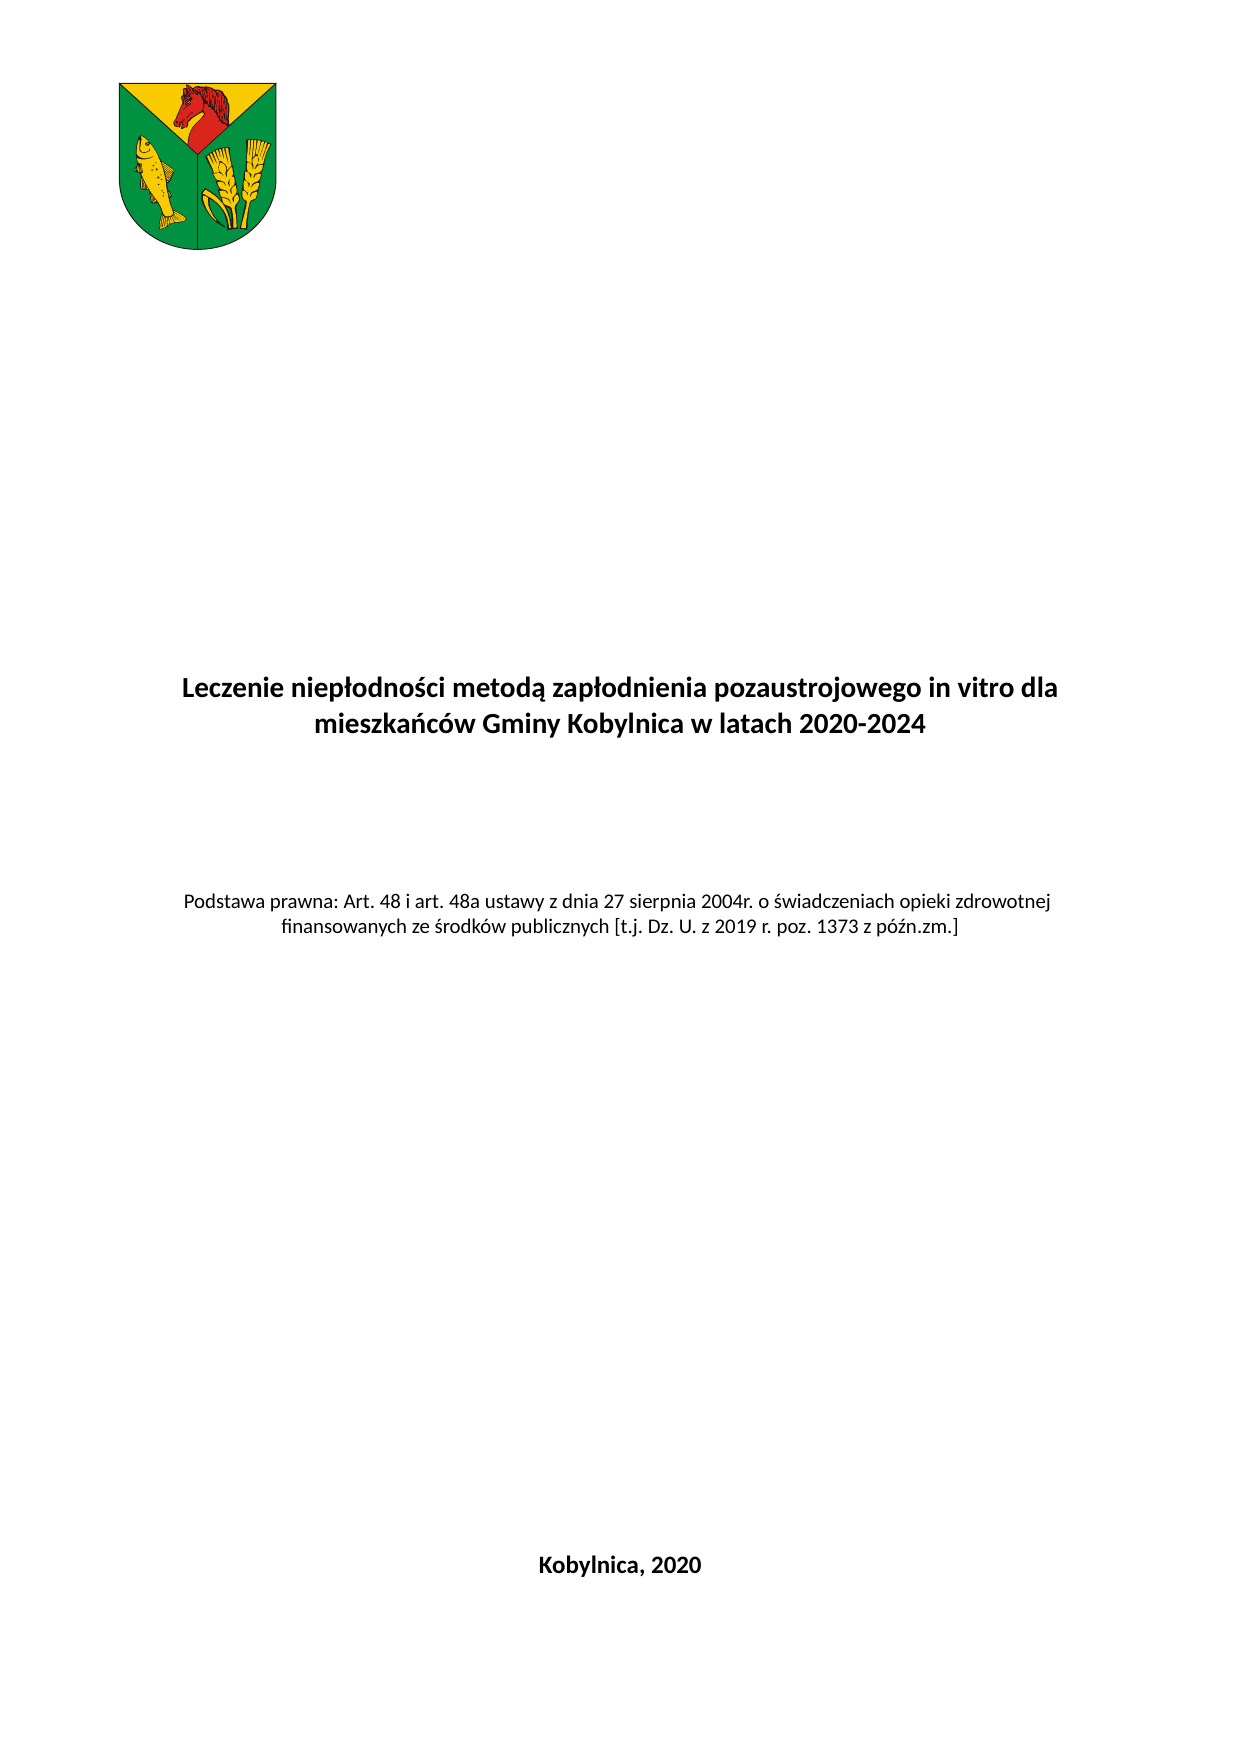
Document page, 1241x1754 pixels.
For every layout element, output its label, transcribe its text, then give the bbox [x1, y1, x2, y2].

text finansowanych ze środków publicznych [t.j. Dz. U. z 2019 r. poz. 1373 z późn.zm.] [148, 913, 1093, 939]
text Kobylnica, 2020 [148, 1549, 1093, 1579]
text Podstawa prawna: Art. 48 i art. 48a ustawy z dnia 27 sierpnia 2004r. o świadczeniach opieki zdrowotnej [148, 888, 1093, 913]
text Leczenie niepłodności metodą zapłodnienia pozaustrojowego in vitro dla mieszkańców Gminy Kobylnica w latach 2020-2024 [148, 669, 1093, 740]
